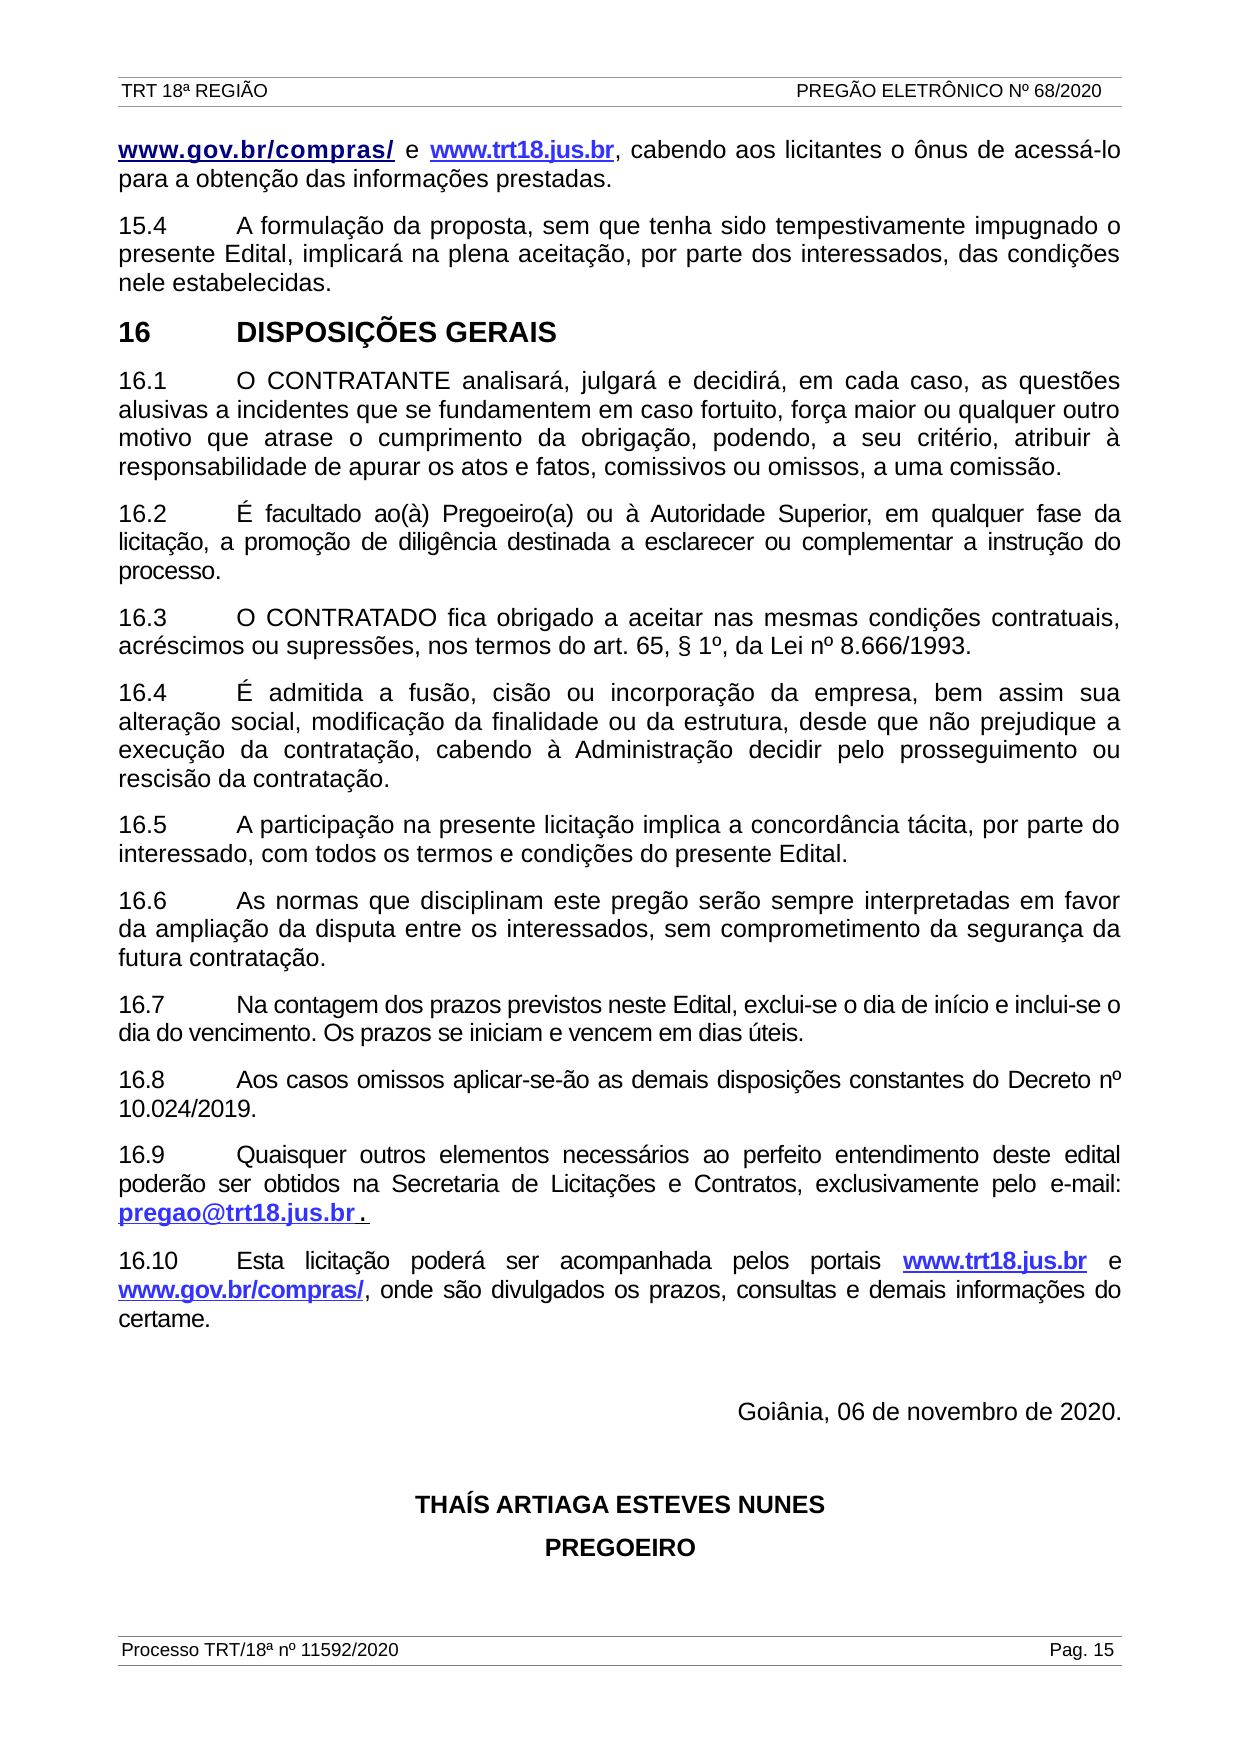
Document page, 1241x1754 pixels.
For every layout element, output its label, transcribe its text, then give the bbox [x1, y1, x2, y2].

text 16.5 A participação na presente licitação implica a concordância tácita, por parte do interessado, com todos os termos e condições do presente Edital. [118, 811, 1122, 868]
text 16.6 As normas que disciplinam este pregão serão sempre interpretadas em favor da ampliação da disputa entre os interessados, sem comprometimento da segurança da futura contratação. [118, 886, 1122, 972]
text 16 DISPOSIÇÕES GERAIS [118, 315, 1122, 348]
text PREGOEIRO [118, 1533, 1122, 1561]
text 16.7 Na contagem dos prazos previstos neste Edital, exclui-se o dia de início e inclui-se o dia do vencimento. Os prazos se iniciam e vencem em dias úteis. [118, 990, 1122, 1047]
text 15.4 A formulação da proposta, sem que tenha sido tempestivamente impugnado o presente Edital, implicará na plena aceitação, por parte dos interessados, das condições nele estabelecidas. [118, 211, 1122, 297]
text 16.8 Aos casos omissos aplicar-se-ão as demais disposições constantes do Decreto nº 10.024/2019. [118, 1065, 1122, 1122]
text 16.2 É facultado ao(à) Pregoeiro(a) ou à Autoridade Superior, em qualquer fase da licitação, a promoção de diligência destinada a esclarecer ou complementar a instrução do processo. [118, 499, 1122, 585]
text 16.4 É admitida a fusão, cisão ou incorporação da empresa, bem assim sua alteração social, modificação da finalidade ou da estrutura, desde que não prejudique a execução da contratação, cabendo à Administração decidir pelo prosseguimento ou rescisão da contratação. [118, 678, 1122, 793]
list 16.9 Quaisquer outros elementos necessários ao perfeito entendimento deste edital poderão ser obtidos na Secretaria de Licitações e Contratos, exclusivamente pelo e-mail: pregao@trt18.jus.br. [118, 1140, 1122, 1228]
text Goiânia, 06 de novembro de 2020. [118, 1397, 1122, 1425]
list 16.10 Esta licitação poderá ser acompanhada pelos portais www.trt18.jus.br e www.gov.br/compras/, onde são divulgados os prazos, consultas e demais informações do certame. [118, 1246, 1122, 1332]
text THAÍS ARTIAGA ESTEVES NUNES [118, 1489, 1122, 1518]
text www.gov.br/compras/ e www.trt18.jus.br, cabendo aos licitantes o ônus de acessá-lo para a obtenção das informações prestadas. [118, 136, 1122, 193]
text 16.1 O CONTRATANTE analisará, julgará e decidirá, em cada caso, as questões alusivas a incidentes que se fundamentem em caso fortuito, força maior ou qualquer outro motivo que atrase o cumprimento da obrigação, podendo, a seu critério, atribuir à responsabilidade de apurar os atos e fatos, comissivos ou omissos, a uma comissão. [118, 366, 1122, 481]
text 16.3 O CONTRATADO fica obrigado a aceitar nas mesmas condições contratuais, acréscimos ou supressões, nos termos do art. 65, § 1º, da Lei nº 8.666/1993. [118, 603, 1122, 660]
